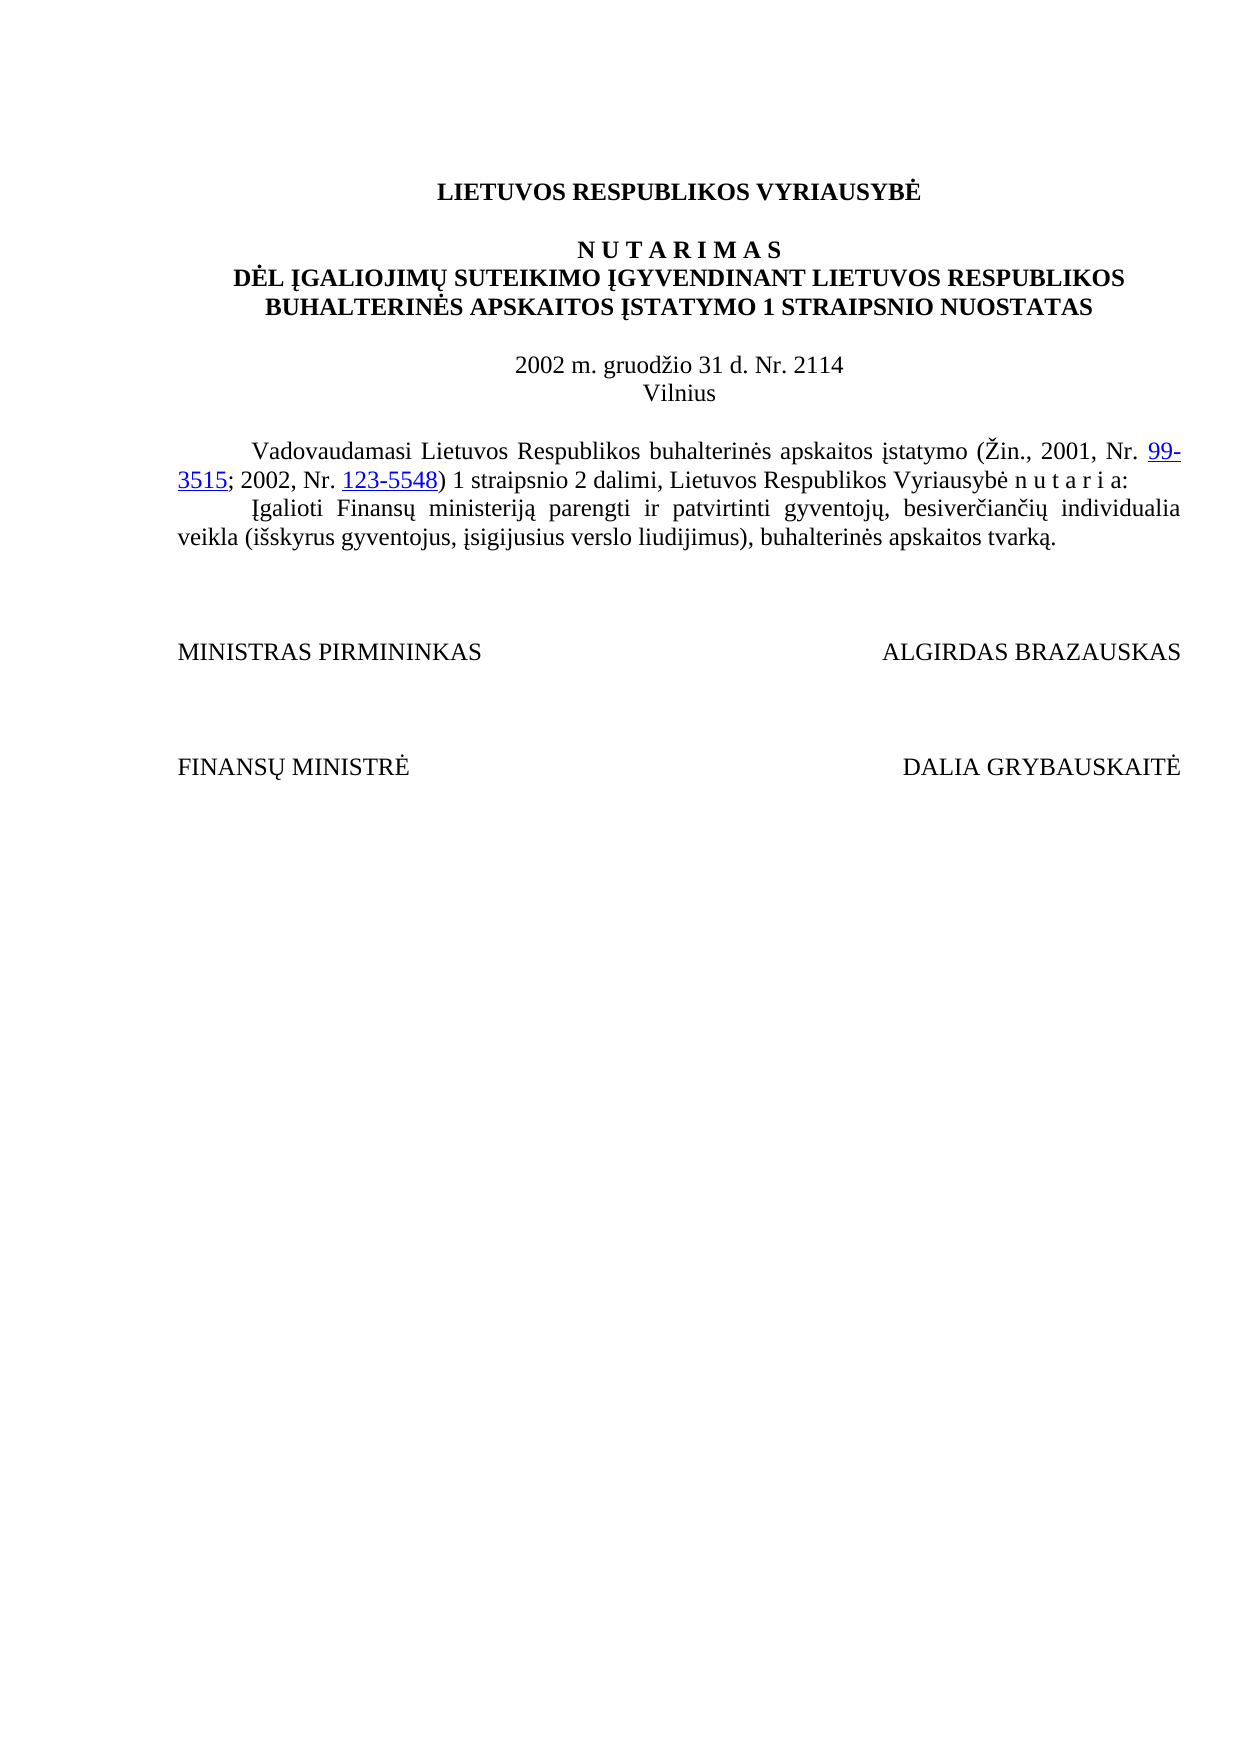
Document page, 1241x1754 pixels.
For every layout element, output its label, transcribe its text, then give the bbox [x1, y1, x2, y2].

text Vilnius [177, 378, 1181, 407]
text Įgalioti Finansų ministeriją parengti ir patvirtinti gyventojų, besiverčiančių individualia veikla (išskyrus gyventojus, įsigijusius verslo liudijimus), buhalterinės apskaitos tvarką. [177, 493, 1181, 551]
text N U T A R I M A S [177, 235, 1181, 263]
text DĖL ĮGALIOJIMŲ SUTEIKIMO ĮGYVENDINANT LIETUVOS RESPUBLIKOS BUHALTERINĖS APSKAITOS ĮSTATYMO 1 STRAIPSNIO NUOSTATAS [177, 263, 1181, 321]
text 2002 m. gruodžio 31 d. Nr. 2114 [177, 350, 1181, 378]
text Vadovaudamasi Lietuvos Respublikos buhalterinės apskaitos įstatymo (Žin., 2001, Nr. 99-3515; 2002, Nr. 123-5548) 1 straipsnio 2 dalimi, Lietuvos Respublikos Vyriausybė nutaria: [177, 436, 1181, 493]
text MINISTRAS PIRMININKAS ALGIRDAS BRAZAUSKAS [177, 637, 1181, 666]
text FINANSŲ MINISTRĖ DALIA GRYBAUSKAITĖ [177, 752, 1181, 781]
text LIETUVOS RESPUBLIKOS VYRIAUSYBĖ [177, 177, 1181, 206]
